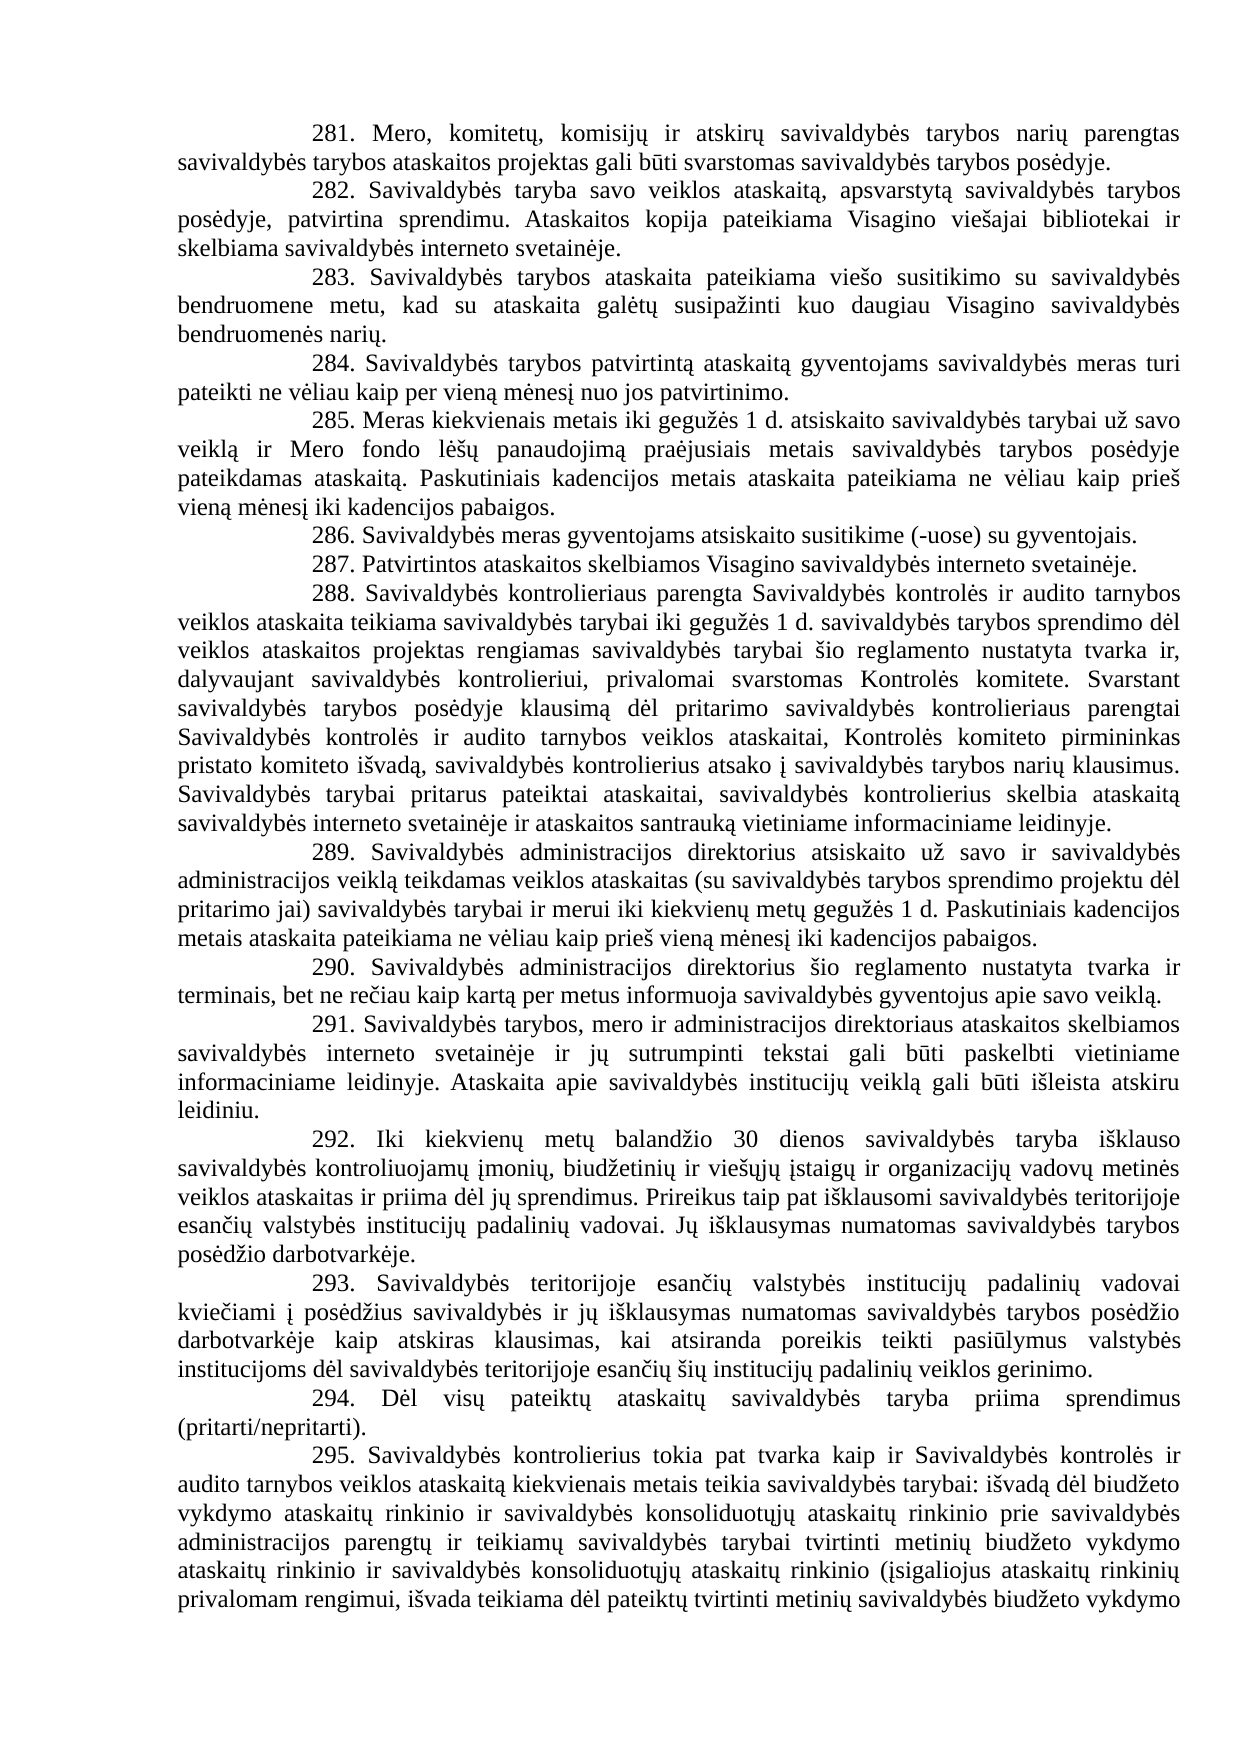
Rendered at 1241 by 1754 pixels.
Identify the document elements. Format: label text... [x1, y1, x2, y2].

text 289. Savivaldybės administracijos direktorius atsiskaito už savo ir savivaldybės administracijos veiklą teikdamas veiklos ataskaitas (su savivaldybės tarybos sprendimo projektu dėl pritarimo jai) savivaldybės tarybai ir merui iki kiekvienų metų gegužės 1 d. Paskutiniais kadencijos metais ataskaita pateikiama ne vėliau kaip prieš vieną mėnesį iki kadencijos pabaigos. [177, 837, 1181, 952]
text 295. Savivaldybės kontrolierius tokia pat tvarka kaip ir Savivaldybės kontrolės ir audito tarnybos veiklos ataskaitą kiekvienais metais teikia savivaldybės tarybai: išvadą dėl biudžeto vykdymo ataskaitų rinkinio ir savivaldybės konsoliduotųjų ataskaitų rinkinio prie savivaldybės administracijos parengtų ir teikiamų savivaldybės tarybai tvirtinti metinių biudžeto vykdymo ataskaitų rinkinio ir savivaldybės konsoliduotųjų ataskaitų rinkinio (įsigaliojus ataskaitų rinkinių privalomam rengimui, išvada teikiama dėl pateiktų tvirtinti metinių savivaldybės biudžeto vykdymo [177, 1441, 1181, 1613]
text 284. Savivaldybės tarybos patvirtintą ataskaitą gyventojams savivaldybės meras turi pateikti ne vėliau kaip per vieną mėnesį nuo jos patvirtinimo. [177, 348, 1181, 406]
text 282. Savivaldybės taryba savo veiklos ataskaitą, apsvarstytą savivaldybės tarybos posėdyje, patvirtina sprendimu. Ataskaitos kopija pateikiama Visagino viešajai bibliotekai ir skelbiama savivaldybės interneto svetainėje. [177, 176, 1181, 262]
text 281. Mero, komitetų, komisijų ir atskirų savivaldybės tarybos narių parengtas savivaldybės tarybos ataskaitos projektas gali būti svarstomas savivaldybės tarybos posėdyje. [177, 118, 1181, 176]
text 288. Savivaldybės kontrolieriaus parengta Savivaldybės kontrolės ir audito tarnybos veiklos ataskaita teikiama savivaldybės tarybai iki gegužės 1 d. savivaldybės tarybos sprendimo dėl veiklos ataskaitos projektas rengiamas savivaldybės tarybai šio reglamento nustatyta tvarka ir, dalyvaujant savivaldybės kontrolieriui, privalomai svarstomas Kontrolės komitete. Svarstant savivaldybės tarybos posėdyje klausimą dėl pritarimo savivaldybės kontrolieriaus parengtai Savivaldybės kontrolės ir audito tarnybos veiklos ataskaitai, Kontrolės komiteto pirmininkas pristato komiteto išvadą, savivaldybės kontrolierius atsako į savivaldybės tarybos narių klausimus. Savivaldybės tarybai pritarus pateiktai ataskaitai, savivaldybės kontrolierius skelbia ataskaitą savivaldybės interneto svetainėje ir ataskaitos santrauką vietiniame informaciniame leidinyje. [177, 578, 1181, 837]
text 286. Savivaldybės meras gyventojams atsiskaito susitikime (-uose) su gyventojais. [177, 521, 1181, 549]
text 283. Savivaldybės tarybos ataskaita pateikiama viešo susitikimo su savivaldybės bendruomene metu, kad su ataskaita galėtų susipažinti kuo daugiau Visagino savivaldybės bendruomenės narių. [177, 262, 1181, 348]
text 287. Patvirtintos ataskaitos skelbiamos Visagino savivaldybės interneto svetainėje. [177, 549, 1181, 578]
text 290. Savivaldybės administracijos direktorius šio reglamento nustatyta tvarka ir terminais, bet ne rečiau kaip kartą per metus informuoja savivaldybės gyventojus apie savo veiklą. [177, 952, 1181, 1009]
text 293. Savivaldybės teritorijoje esančių valstybės institucijų padalinių vadovai kviečiami į posėdžius savivaldybės ir jų išklausymas numatomas savivaldybės tarybos posėdžio darbotvarkėje kaip atskiras klausimas, kai atsiranda poreikis teikti pasiūlymus valstybės institucijoms dėl savivaldybės teritorijoje esančių šių institucijų padalinių veiklos gerinimo. [177, 1268, 1181, 1383]
text 291. Savivaldybės tarybos, mero ir administracijos direktoriaus ataskaitos skelbiamos savivaldybės interneto svetainėje ir jų sutrumpinti tekstai gali būti paskelbti vietiniame informaciniame leidinyje. Ataskaita apie savivaldybės institucijų veiklą gali būti išleista atskiru leidiniu. [177, 1009, 1181, 1124]
text 285. Meras kiekvienais metais iki gegužės 1 d. atsiskaito savivaldybės tarybai už savo veiklą ir Mero fondo lėšų panaudojimą praėjusiais metais savivaldybės tarybos posėdyje pateikdamas ataskaitą. Paskutiniais kadencijos metais ataskaita pateikiama ne vėliau kaip prieš vieną mėnesį iki kadencijos pabaigos. [177, 406, 1181, 521]
text 292. Iki kiekvienų metų balandžio 30 dienos savivaldybės taryba išklauso savivaldybės kontroliuojamų įmonių, biudžetinių ir viešųjų įstaigų ir organizacijų vadovų metinės veiklos ataskaitas ir priima dėl jų sprendimus. Prireikus taip pat išklausomi savivaldybės teritorijoje esančių valstybės institucijų padalinių vadovai. Jų išklausymas numatomas savivaldybės tarybos posėdžio darbotvarkėje. [177, 1124, 1181, 1268]
text 294. Dėl visų pateiktų ataskaitų savivaldybės taryba priima sprendimus (pritarti/nepritarti). [177, 1383, 1181, 1441]
